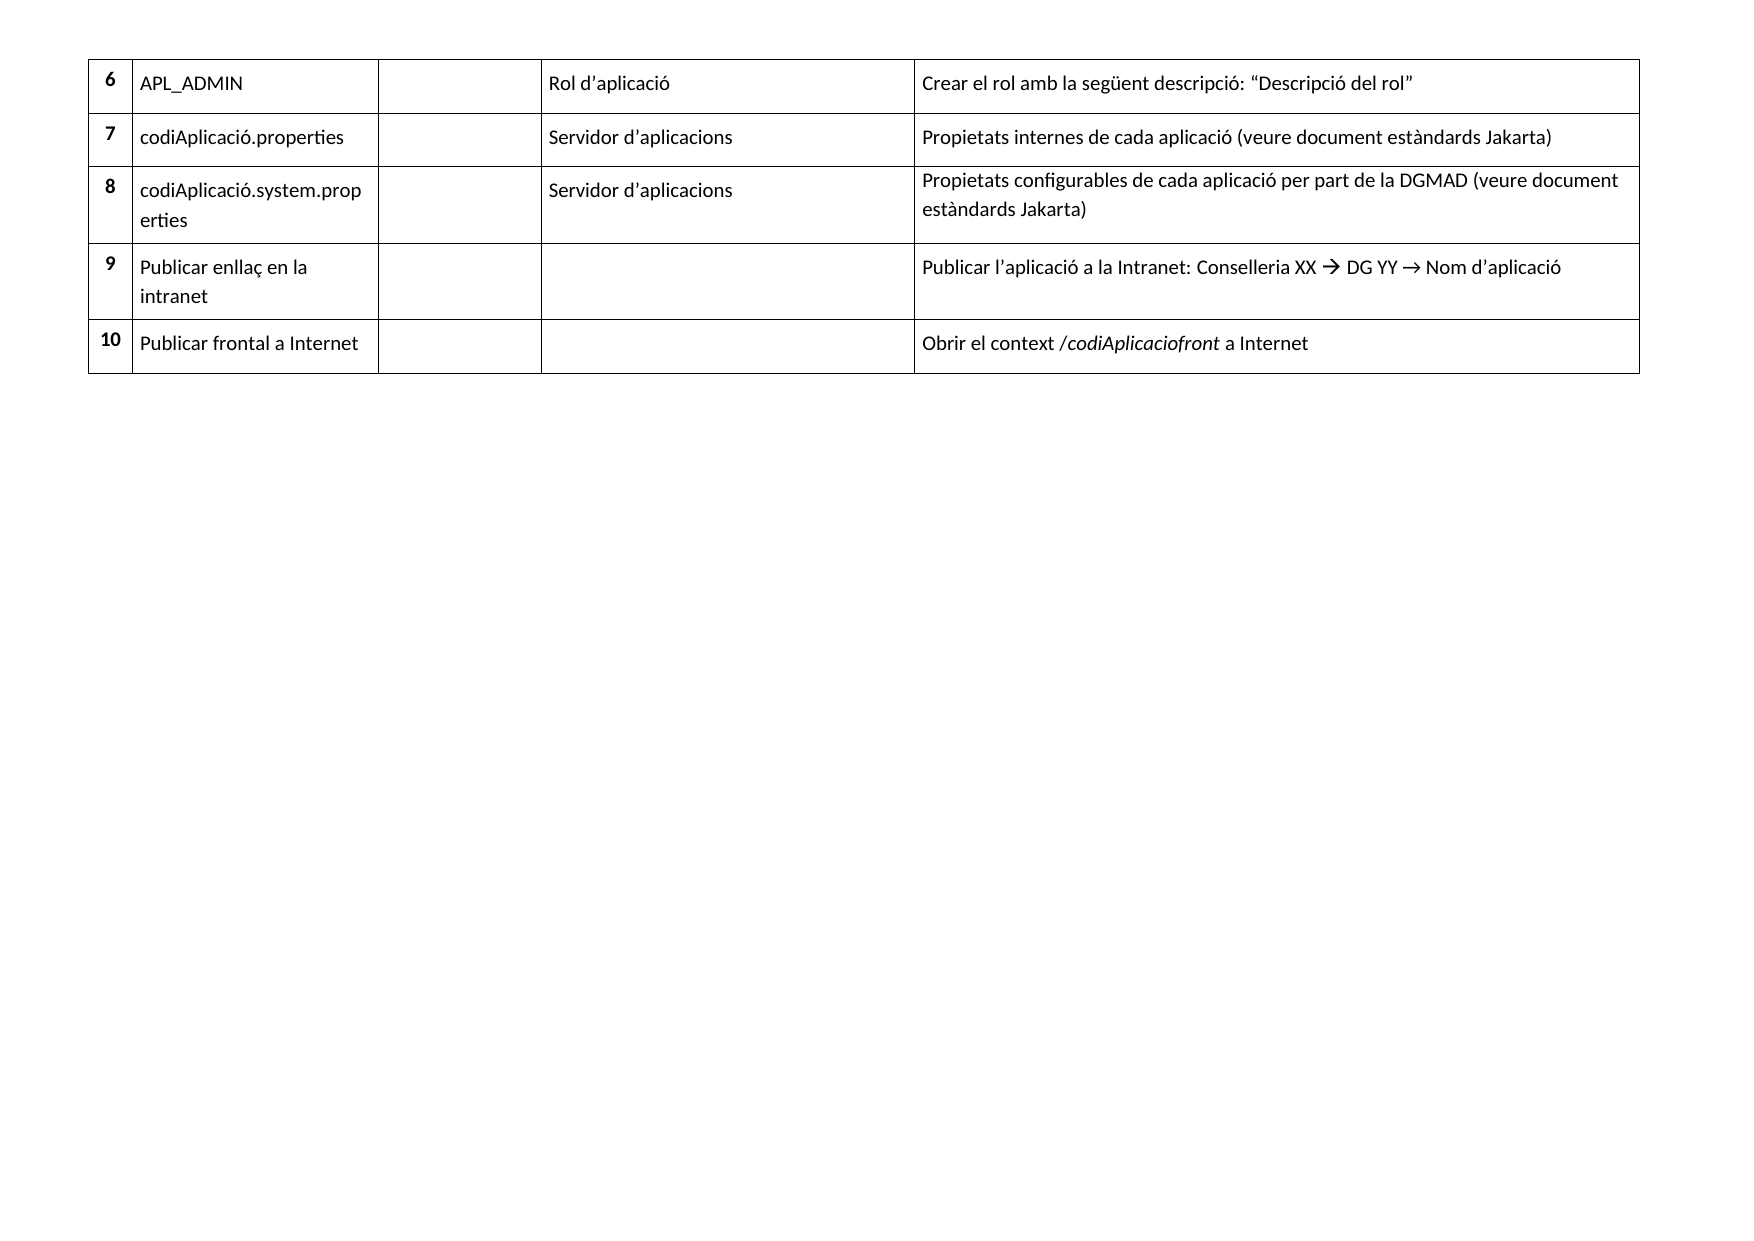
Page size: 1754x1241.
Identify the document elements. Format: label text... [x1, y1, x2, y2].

table_cell Servidor d’aplicacions [542, 167, 914, 243]
table_cell Publicar frontal a Internet [133, 320, 378, 373]
table_cell [379, 320, 541, 373]
table_cell 9 [89, 244, 132, 319]
table_cell 7 [89, 114, 132, 166]
table_cell codiAplicació.properties [133, 114, 378, 166]
table_cell [379, 114, 541, 166]
table_cell Obrir el context /codiAplicaciofront a Internet [915, 320, 1639, 373]
table_cell 6 [89, 60, 132, 113]
table_cell [379, 60, 541, 113]
table_cell APL_ADMIN [133, 60, 378, 113]
table_cell Publicar enllaç en la intranet [133, 244, 378, 319]
table_cell Rol d’aplicació [542, 60, 914, 113]
table_cell Publicar l’aplicació a la Intranet: Conselleria XX  DG YY → Nom d’aplicació [915, 244, 1639, 319]
table_cell Crear el rol amb la següent descripció: “Descripció del rol” [915, 60, 1639, 113]
table_cell [379, 167, 541, 243]
table_cell 8 [89, 167, 132, 243]
table_cell Servidor d’aplicacions [542, 114, 914, 166]
table_cell [542, 244, 914, 319]
table_cell codiAplicació.system.properties [133, 167, 378, 243]
table_cell [379, 244, 541, 319]
table_cell Propietats internes de cada aplicació (veure document estàndards Jakarta) [915, 114, 1639, 166]
table_cell [542, 320, 914, 373]
table_cell Propietats configurables de cada aplicació per part de la DGMAD (veure document estàndards Jakarta) [915, 167, 1639, 243]
table_cell 10 [89, 320, 132, 373]
